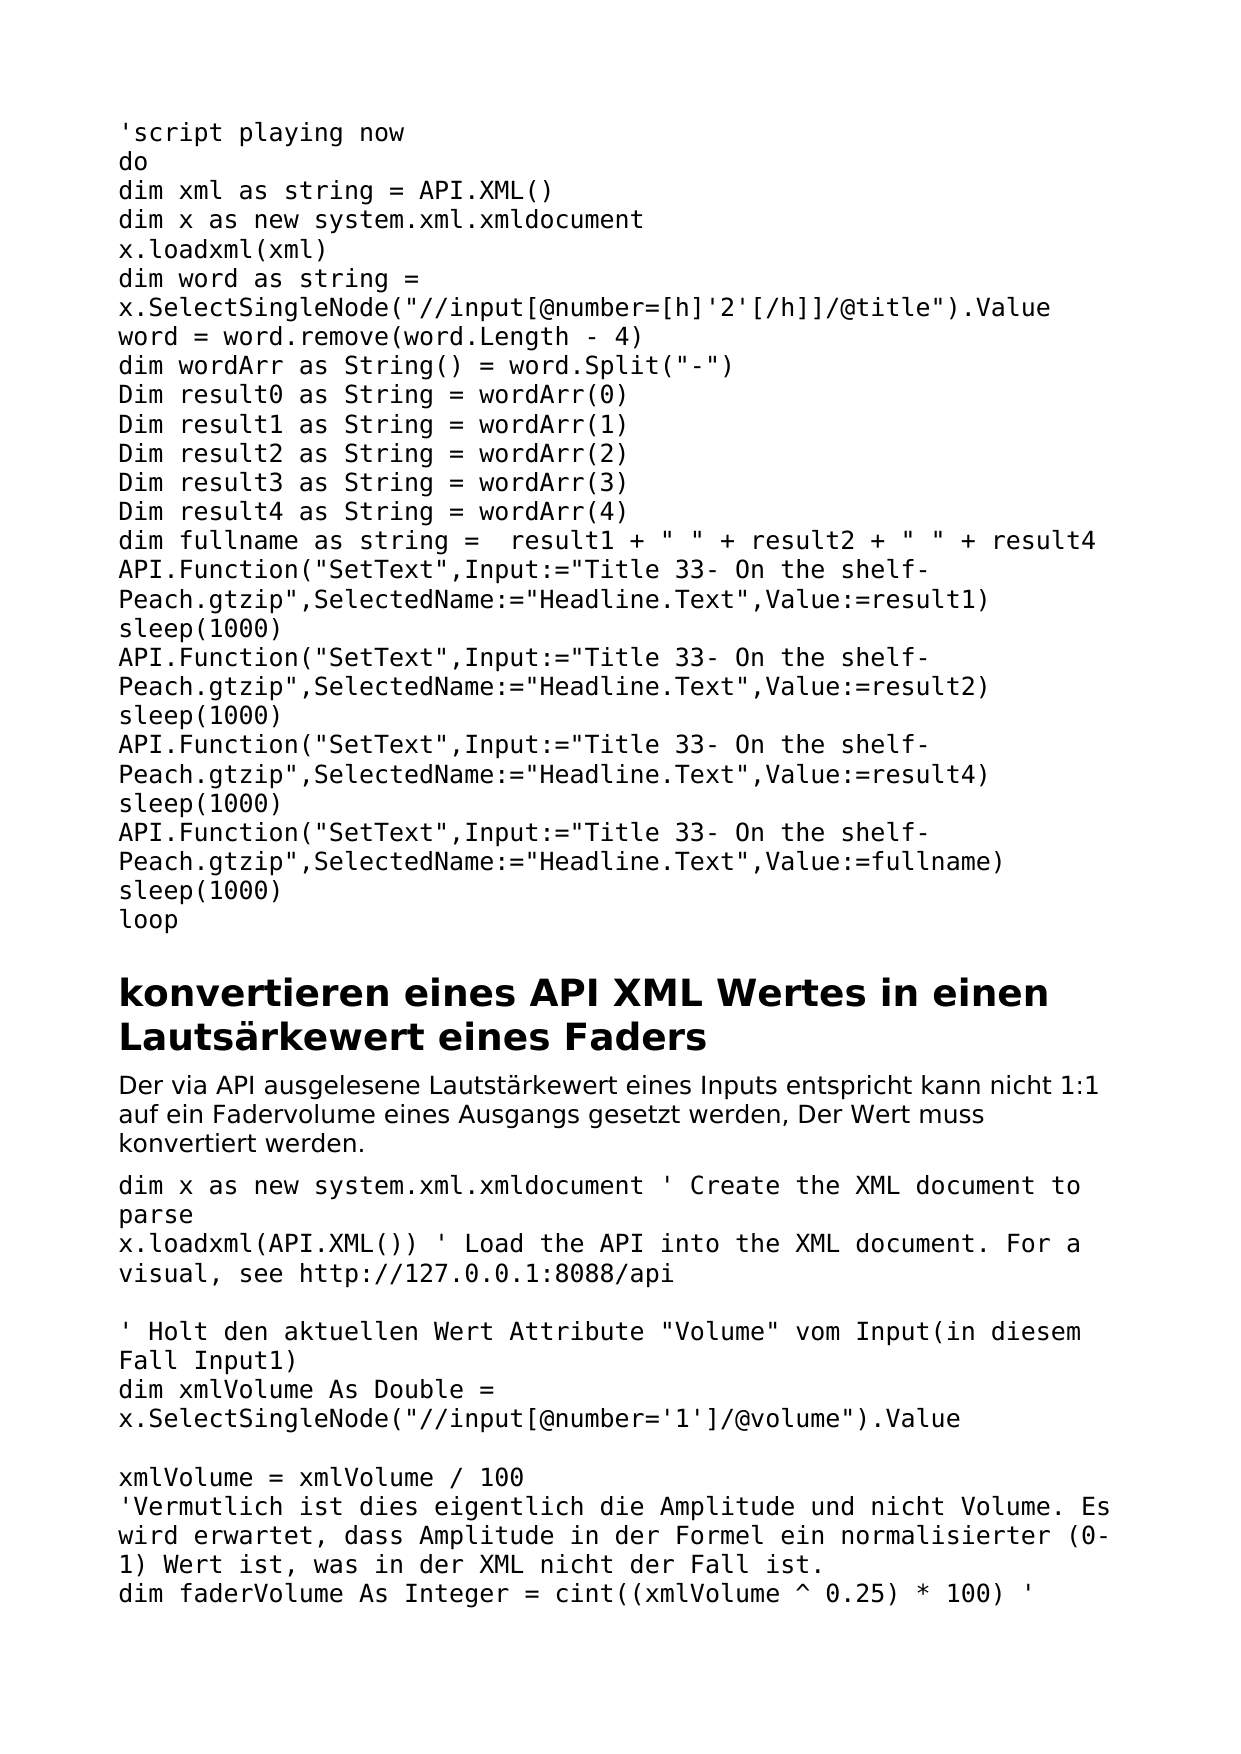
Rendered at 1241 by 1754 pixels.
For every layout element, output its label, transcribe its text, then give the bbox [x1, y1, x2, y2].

subtitle konvertieren eines API XML Wertes in einen Lautsärkewert eines Faders [118, 972, 1122, 1059]
text 'script playing now do dim xml as string = API.XML() dim x as new system.xml.xmldocument x.loadxml(xml) dim word as string = x.SelectSingleNode("//input[@number=[h]'2'[/h]]/@title").Value word = word.remove(word.Length - 4) dim wordArr as String() = word.Split("-") Dim result0 as String = wordArr(0) Dim result1 as String = wordArr(1) Dim result2 as String = wordArr(2) Dim result3 as String = wordArr(3) Dim result4 as String = wordArr(4) dim fullname as string = result1 + " " + result2 + " " + result4 API.Function("SetText",Input:="Title 33- On the shelf- Peach.gtzip",SelectedName:="Headline.Text",Value:=result1) sleep(1000) API.Function("SetText",Input:="Title 33- On the shelf- Peach.gtzip",SelectedName:="Headline.Text",Value:=result2) sleep(1000) API.Function("SetText",Input:="Title 33- On the shelf- Peach.gtzip",SelectedName:="Headline.Text",Value:=result4) sleep(1000) API.Function("SetText",Input:="Title 33- On the shelf- Peach.gtzip",SelectedName:="Headline.Text",Value:=fullname) sleep(1000) loop [118, 118, 1122, 935]
text Der via API ausgelesene Lautstärkewert eines Inputs entspricht kann nicht 1:1 auf ein Fadervolume eines Ausgangs gesetzt werden, Der Wert muss konvertiert werden. [118, 1071, 1122, 1159]
text dim x as new system.xml.xmldocument ' Create the XML document to parse x.loadxml(API.XML()) ' Load the API into the XML document. For a visual, see http://127.0.0.1:8088/api ' Holt den aktuellen Wert Attribute "Volume" vom Input(in diesem Fall Input1) dim xmlVolume As Double = x.SelectSingleNode("//input[@number='1']/@volume").Value xmlVolume = xmlVolume / 100 'Vermutlich ist dies eigentlich die Amplitude und nicht Volume. Es wird erwartet, dass Amplitude in der Formel ein normalisierter (0-1) Wert ist, was in der XML nicht der Fall ist. dim faderVolume As Integer = cint((xmlVolume ^ 0.25) * 100) ' [118, 1171, 1122, 1609]
